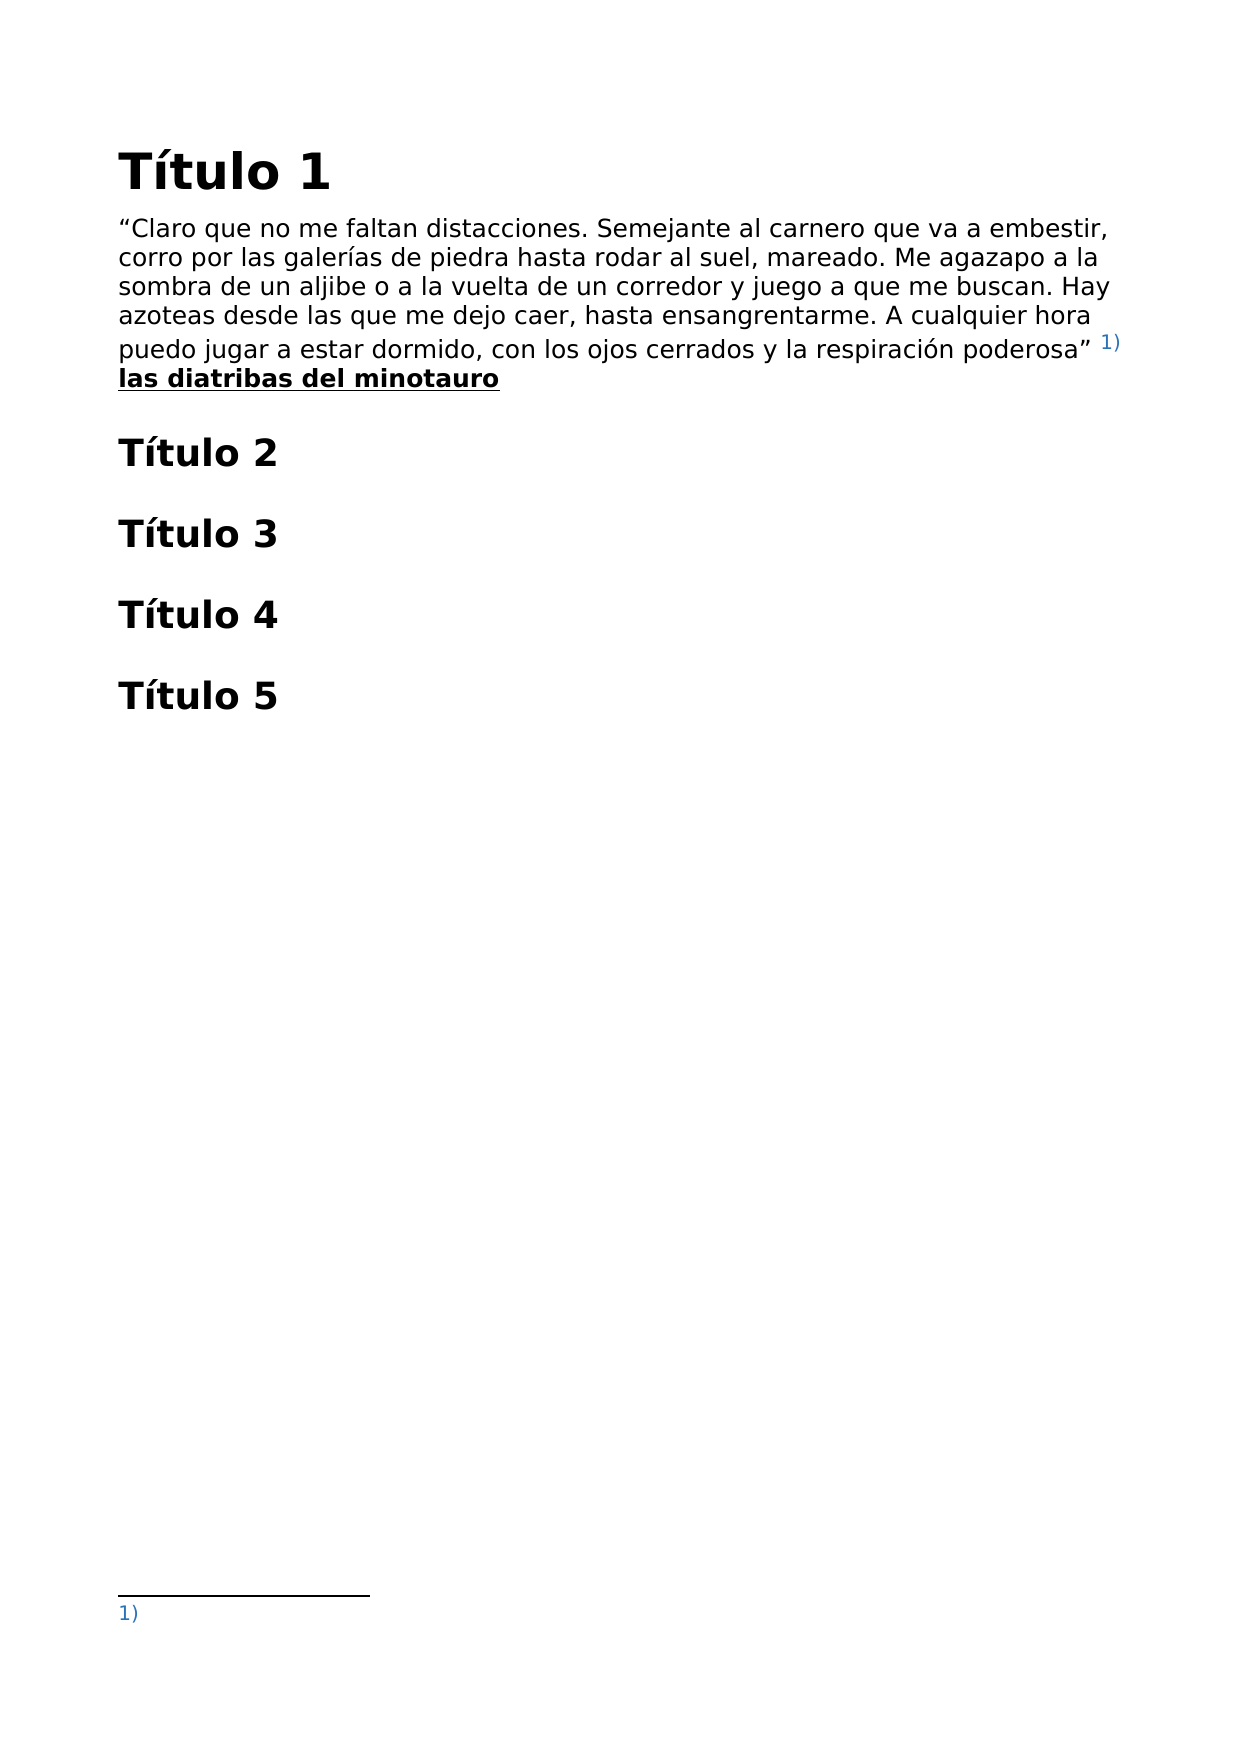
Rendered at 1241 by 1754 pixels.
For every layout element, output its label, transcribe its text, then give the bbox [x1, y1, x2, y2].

subtitle Título 2 [118, 431, 1122, 475]
subtitle Título 5 [118, 675, 1122, 718]
subtitle Título 1 [118, 143, 1122, 201]
text “Claro que no me faltan distacciones. Semejante al carnero que va a embestir, corro por las galerías de piedra hasta rodar al suel, mareado. Me agazapo a la sombra de un aljibe o a la vuelta de un corredor y juego a que me buscan. Hay azoteas desde las que me dejo caer, hasta ensangrentarme. A cualquier hora puedo jugar a estar dormido, con los ojos cerrados y la respiración poderosa” las diatribas del minotauro [118, 214, 1122, 394]
subtitle Título 4 [118, 593, 1122, 637]
subtitle Título 3 [118, 512, 1122, 556]
